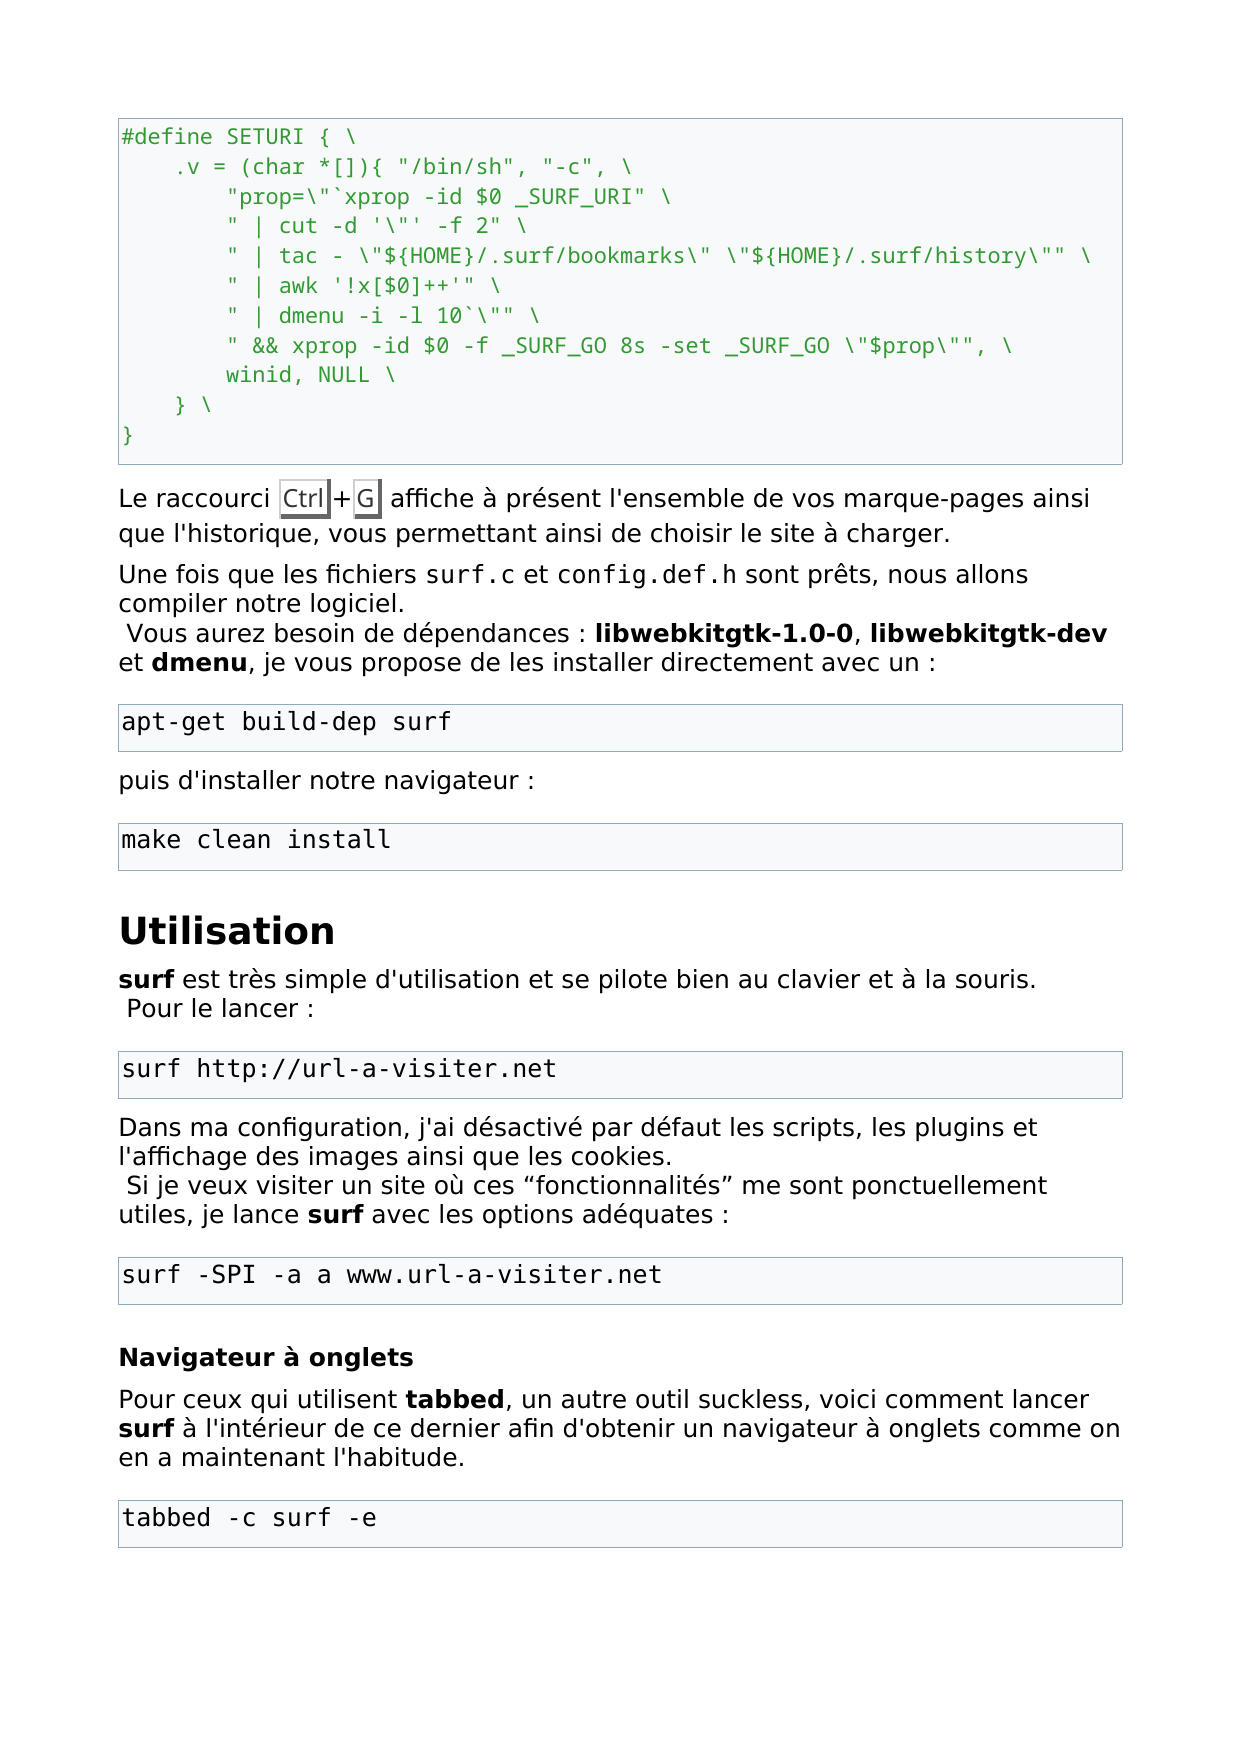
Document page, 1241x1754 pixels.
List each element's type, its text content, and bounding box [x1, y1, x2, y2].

subtitle Navigateur à onglets [118, 1344, 1122, 1373]
table_header #define SETURI { \ .v = (char *[]){ "/bin/sh", "-c", \ "prop=\"`xprop -id $0 _SURF_URI" \ " | cut -d '\"' -f 2" \ " | tac - \"${HOME}/.surf/bookmarks\" \"${HOME}/.surf/history\"" \ " | awk '!x[$0]++'" \ " | dmenu -i -l 10`\"" \ " && xprop -id $0 -f _SURF_GO 8s -set _SURF_GO \"$prop\"", \ winid, NULL \ } \ } [119, 119, 1122, 463]
text surf est très simple d'utilisation et se pilote bien au clavier et à la souris. Pour le lancer : [118, 966, 1122, 1024]
table_header make clean install [119, 824, 1122, 869]
table_header tabbed -c surf -e [119, 1501, 1122, 1547]
text Dans ma configuration, j'ai désactivé par défaut les scripts, les plugins et l'affichage des images ainsi que les cookies. Si je veux visiter un site où ces “fonctionnalités” me sont ponctuellement utiles, je lance surf avec les options adéquates : [118, 1113, 1122, 1229]
text puis d'installer notre navigateur : [118, 766, 1122, 795]
table_header surf http://url-a-visiter.net [119, 1052, 1122, 1098]
text Pour ceux qui utilisent tabbed, un autre outil suckless, voici comment lancer surf à l'intérieur de ce dernier afin d'obtenir un navigateur à onglets comme on en a maintenant l'habitude. [118, 1385, 1122, 1473]
text Une fois que les fichiers surf.c et config.def.h sont prêts, nous allons compiler notre logiciel. Vous aurez besoin de dépendances : libwebkitgtk-1.0-0, libwebkitgtk-dev et dmenu, je vous propose de les installer directement avec un : [118, 560, 1122, 677]
table_header surf -SPI -a a www.url-a-visiter.net [119, 1258, 1122, 1304]
text Le raccourci Ctrl+G affiche à présent l'ensemble de vos marque-pages ainsi que l'historique, vous permettant ainsi de choisir le site à charger. [118, 478, 1122, 548]
subtitle Utilisation [118, 909, 1122, 953]
table_header apt-get build-dep surf [119, 705, 1122, 751]
